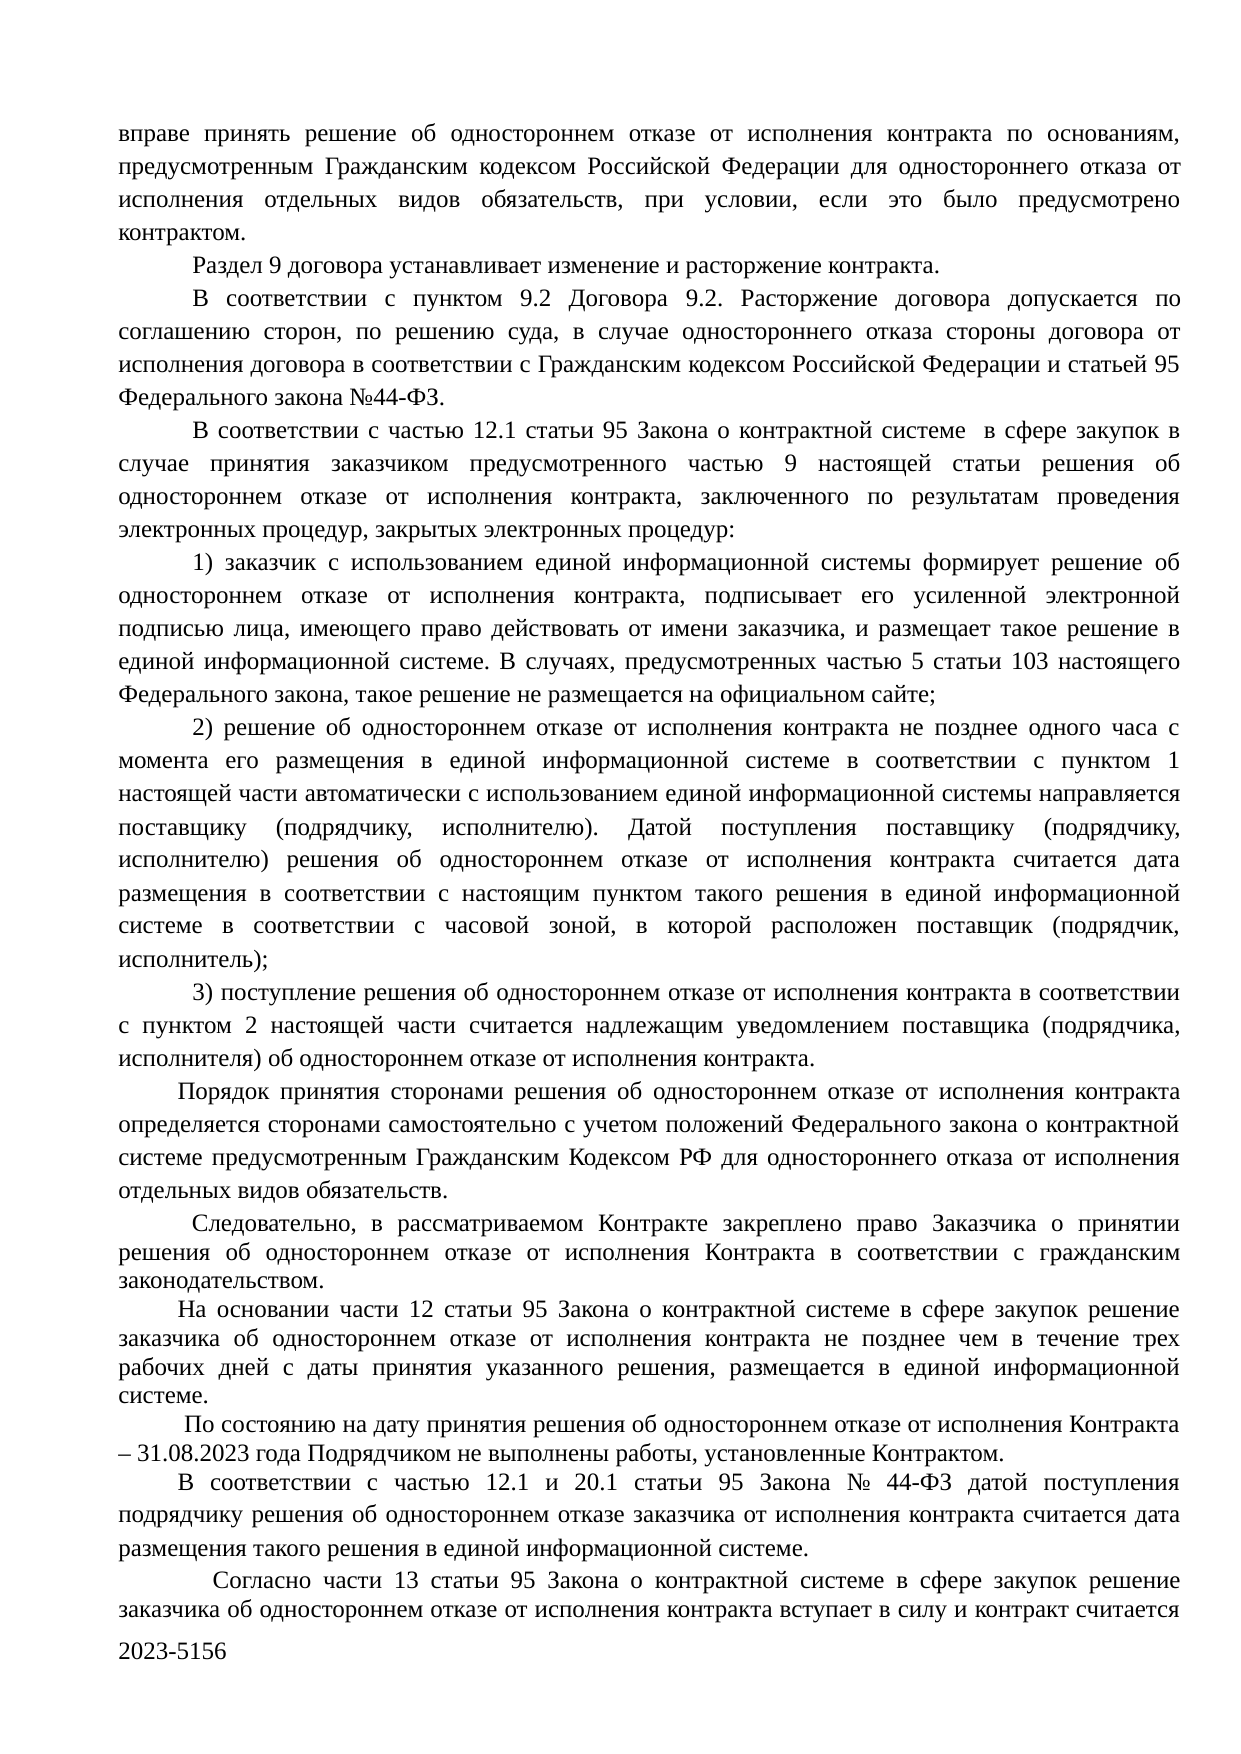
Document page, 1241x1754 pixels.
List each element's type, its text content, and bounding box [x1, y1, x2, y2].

text По состоянию на дату принятия решения об одностороннем отказе от исполнения Контракта – 31.08.2023 года Подрядчиком не выполнены работы, установленные Контрактом. [118, 1409, 1181, 1467]
text вправе принять решение об одностороннем отказе от исполнения контракта по основаниям, предусмотренным Гражданским кодексом Российской Федерации для одностороннего отказа от исполнения отдельных видов обязательств, при условии, если это было предусмотрено контрактом. [118, 118, 1181, 246]
text Порядок принятия сторонами решения об одностороннем отказе от исполнения контракта определяется сторонами самостоятельно с учетом положений Федерального закона о контрактной системе предусмотренным Гражданским Кодексом РФ для одностороннего отказа от исполнения отдельных видов обязательств. [118, 1076, 1181, 1203]
text 3) поступление решения об одностороннем отказе от исполнения контракта в соответствии с пунктом 2 настоящей части считается надлежащим уведомлением поставщика (подрядчика, исполнителя) об одностороннем отказе от исполнения контракта. [118, 977, 1181, 1071]
text В соответствии с частью 12.1 и 20.1 статьи 95 Закона № 44-ФЗ датой поступления подрядчику решения об одностороннем отказе заказчика от исполнения контракта считается дата размещения такого решения в единой информационной системе. [118, 1467, 1181, 1561]
text 1) заказчик с использованием единой информационной системы формирует решение об одностороннем отказе от исполнения контракта, подписывает его усиленной электронной подписью лица, имеющего право действовать от имени заказчика, и размещает такое решение в единой информационной системе. В случаях, предусмотренных частью 5 статьи 103 настоящего Федерального закона, такое решение не размещается на официальном сайте; [118, 547, 1181, 708]
text На основании части 12 статьи 95 Закона о контрактной системе в сфере закупок решение заказчика об одностороннем отказе от исполнения контракта не позднее чем в течение трех рабочих дней с даты принятия указанного решения, размещается в единой информационной системе. [118, 1294, 1181, 1409]
text В соответствии с пунктом 9.2 Договора 9.2. Расторжение договора допускается по соглашению сторон, по решению суда, в случае одностороннего отказа стороны договора от исполнения договора в соответствии с Гражданским кодексом Российской Федерации и статьей 95 Федерального закона №44-ФЗ. [118, 283, 1181, 411]
text Согласно части 13 статьи 95 Закона о контрактной системе в сфере закупок решение заказчика об одностороннем отказе от исполнения контракта вступает в силу и контракт считается [118, 1566, 1181, 1623]
text Раздел 9 договора устанавливает изменение и расторжение контракта. [118, 250, 1181, 279]
text В соответствии с частью 12.1 статьи 95 Закона о контрактной системе в сфере закупок в случае принятия заказчиком предусмотренного частью 9 настоящей статьи решения об одностороннем отказе от исполнения контракта, заключенного по результатам проведения электронных процедур, закрытых электронных процедур: [118, 415, 1181, 543]
text Следовательно, в рассматриваемом Контракте закреплено право Заказчика о принятии решения об одностороннем отказе от исполнения Контракта в соответствии с гражданским законодательством. [118, 1208, 1181, 1294]
text 2) решение об одностороннем отказе от исполнения контракта не позднее одного часа с момента его размещения в единой информационной системе в соответствии с пунктом 1 настоящей части автоматически с использованием единой информационной системы направляется поставщику (подрядчику, исполнителю). Датой поступления поставщику (подрядчику, исполнителю) решения об одностороннем отказе от исполнения контракта считается дата размещения в соответствии с настоящим пунктом такого решения в единой информационной системе в соответствии с часовой зоной, в которой расположен поставщик (подрядчик, исполнитель); [118, 712, 1181, 972]
